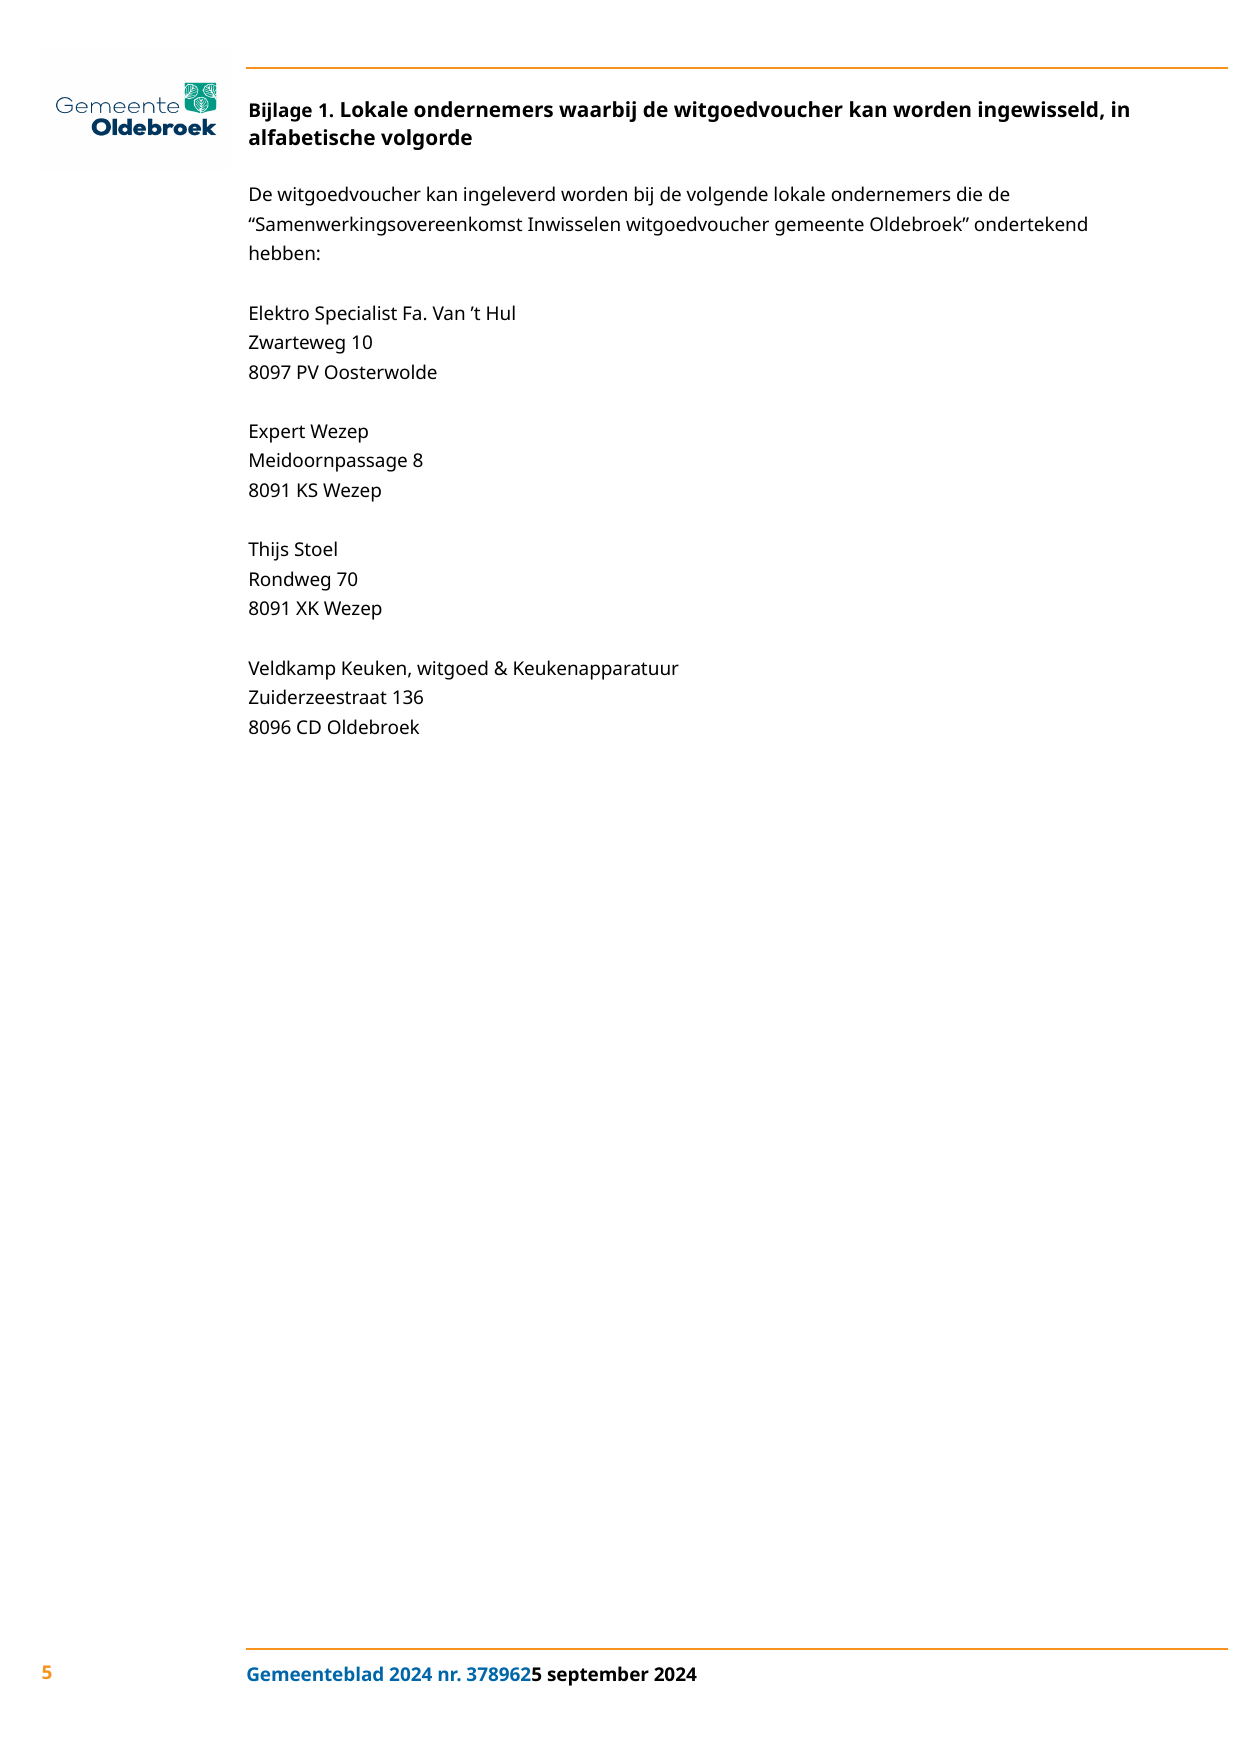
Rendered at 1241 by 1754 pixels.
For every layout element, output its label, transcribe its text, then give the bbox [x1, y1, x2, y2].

text Expert Wezep [248, 418, 1152, 444]
text Zwarteweg 10 [248, 329, 1152, 355]
text 8091 XK Wezep [248, 596, 1152, 621]
text Zuiderzeestraat 136 [248, 684, 1152, 710]
text Veldkamp Keuken, witgoed & Keukenapparatuur [248, 655, 1152, 680]
text De witgoedvoucher kan ingeleverd worden bij de volgende lokale ondernemers die de “Samenwerkingsovereenkomst Inwisselen witgoedvoucher gemeente Oldebroek” ondertekend hebben: [248, 181, 1152, 266]
text Elektro Specialist Fa. Van ’t Hul [248, 300, 1152, 325]
text Bijlage 1. Lokale ondernemers waarbij de witgoedvoucher kan worden ingewisseld, in alfabetische volgorde [248, 95, 1152, 152]
text Rondweg 70 [248, 566, 1152, 592]
picture [41, 47, 231, 172]
text 8097 PV Oosterwolde [248, 359, 1152, 384]
text Thijs Stoel [248, 536, 1152, 562]
text Meidoornpassage 8 [248, 448, 1152, 473]
text 8096 CD Oldebroek [248, 714, 1152, 739]
text 8091 KS Wezep [248, 477, 1152, 503]
